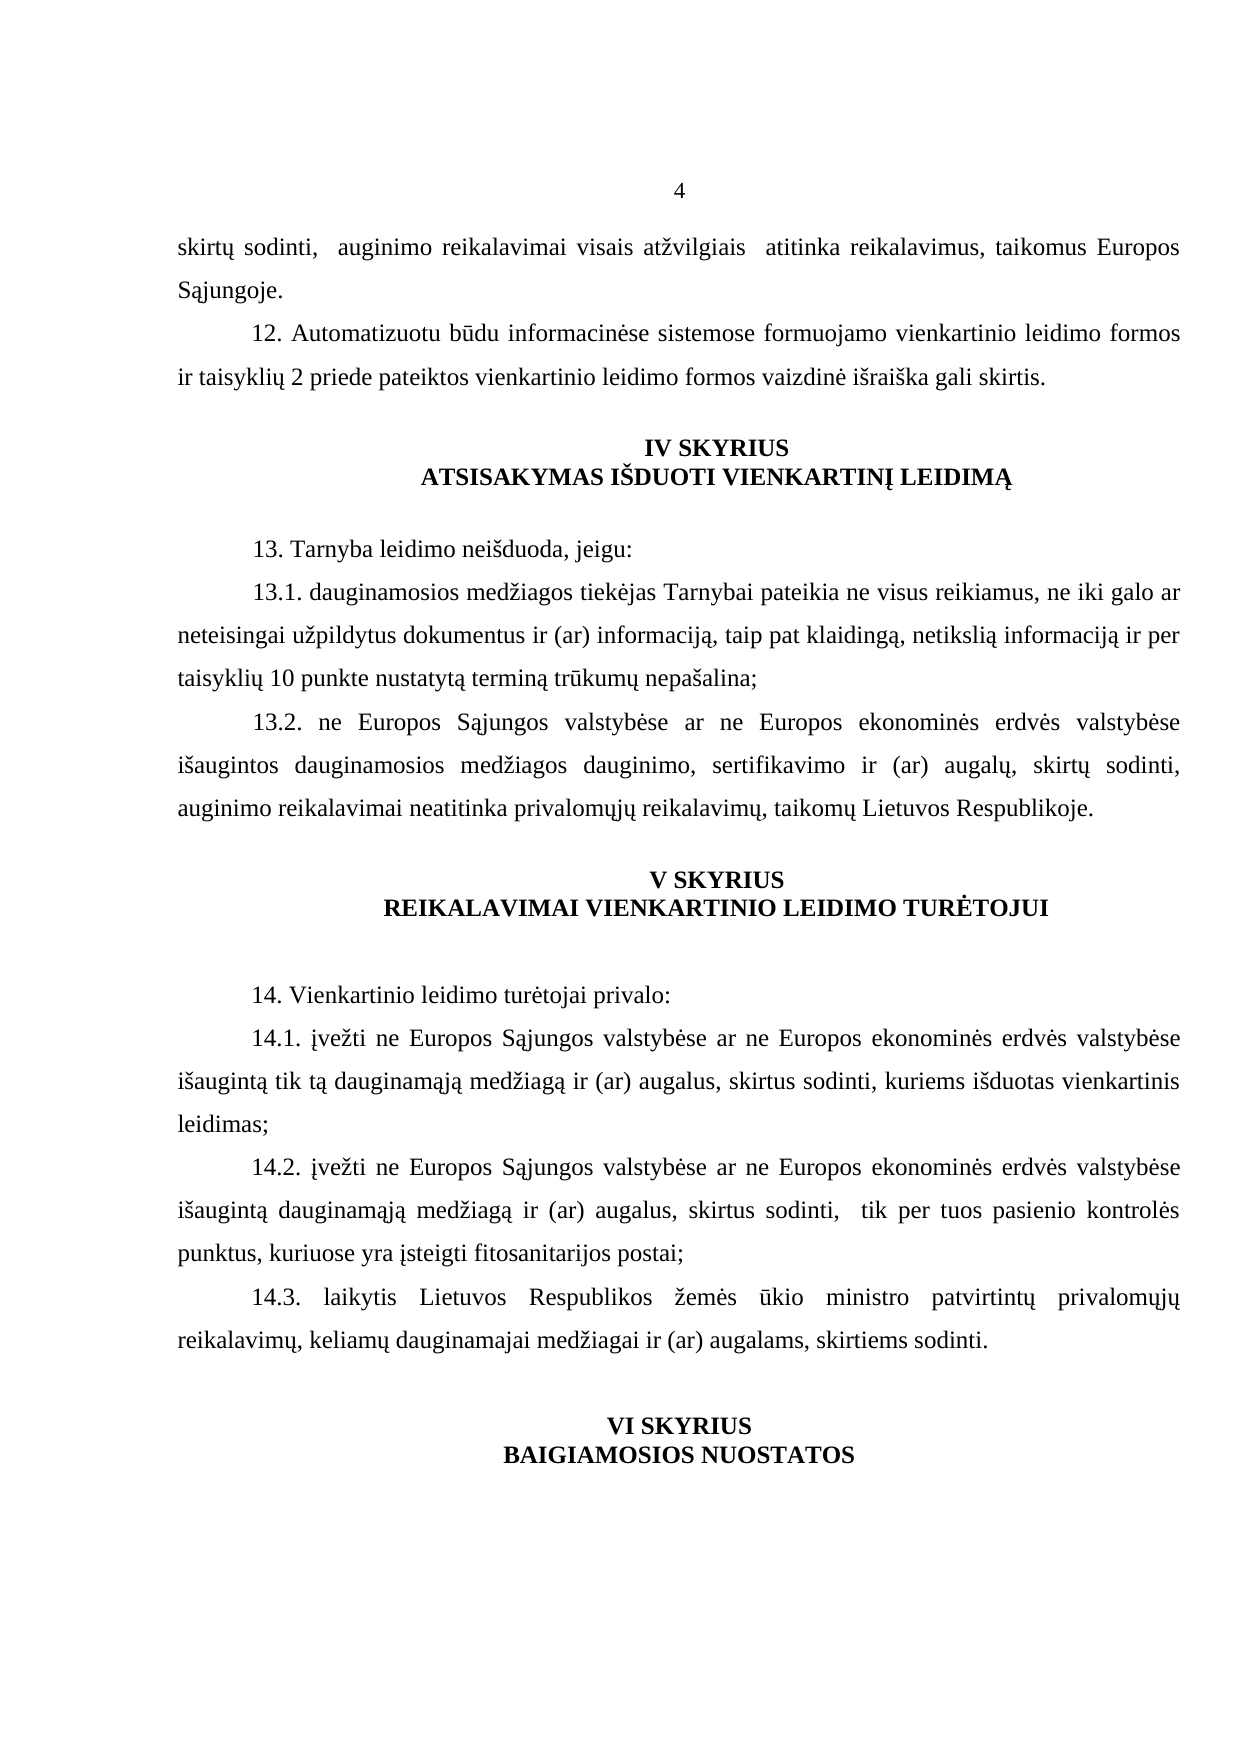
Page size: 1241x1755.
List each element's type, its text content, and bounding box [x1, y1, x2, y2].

text IV SKYRIUS [177, 433, 1181, 462]
text 14.1. įvežti ne Europos Sąjungos valstybėse ar ne Europos ekonominės erdvės valstybėse išaugintą tik tą dauginamąją medžiagą ir (ar) augalus, skirtus sodinti, kuriems išduotas vienkartinis leidimas; [177, 1023, 1181, 1138]
text VI Skyrius [177, 1411, 1181, 1440]
text ATSISAKYMAS IŠDUOTI VIENKARTINĮ LEIDIMĄ [177, 462, 1181, 491]
text 12. Automatizuotu būdu informacinėse sistemose formuojamo vienkartinio leidimo formos ir taisyklių 2 priede pateiktos vienkartinio leidimo formos vaizdinė išraiška gali skirtis. [177, 318, 1181, 390]
text skirtų sodinti, auginimo reikalavimai visais atžvilgiais atitinka reikalavimus, taikomus Europos Sąjungoje. [177, 232, 1181, 304]
text 14. Vienkartinio leidimo turėtojai privalo: [177, 980, 1181, 1008]
text 14.2. įvežti ne Europos Sąjungos valstybėse ar ne Europos ekonominės erdvės valstybėse išaugintą dauginamąją medžiagą ir (ar) augalus, skirtus sodinti, tik per tuos pasienio kontrolės punktus, kuriuose yra įsteigti fitosanitarijos postai; [177, 1152, 1181, 1267]
text V SKYRIUS [177, 865, 1181, 893]
text REIKALAVIMAI VIENKARTINIO LEIDIMO TURĖTOJUI [177, 893, 1181, 922]
text BAIGIAMOSIOS NUOSTATOS [177, 1440, 1181, 1468]
text 14.3. laikytis Lietuvos Respublikos žemės ūkio ministro patvirtintų privalomųjų reikalavimų, keliamų dauginamajai medžiagai ir (ar) augalams, skirtiems sodinti. [177, 1282, 1181, 1353]
text 13.1. dauginamosios medžiagos tiekėjas Tarnybai pateikia ne visus reikiamus, ne iki galo ar neteisingai užpildytus dokumentus ir (ar) informaciją, taip pat klaidingą, netikslią informaciją ir per taisyklių 10 punkte nustatytą terminą trūkumų nepašalina; [177, 577, 1181, 692]
text 13.2. ne Europos Sąjungos valstybėse ar ne Europos ekonominės erdvės valstybėse išaugintos dauginamosios medžiagos dauginimo, sertifikavimo ir (ar) augalų, skirtų sodinti, auginimo reikalavimai neatitinka privalomųjų reikalavimų, taikomų Lietuvos Respublikoje. [177, 707, 1181, 822]
text 13. Tarnyba leidimo neišduoda, jeigu: [177, 534, 1181, 563]
